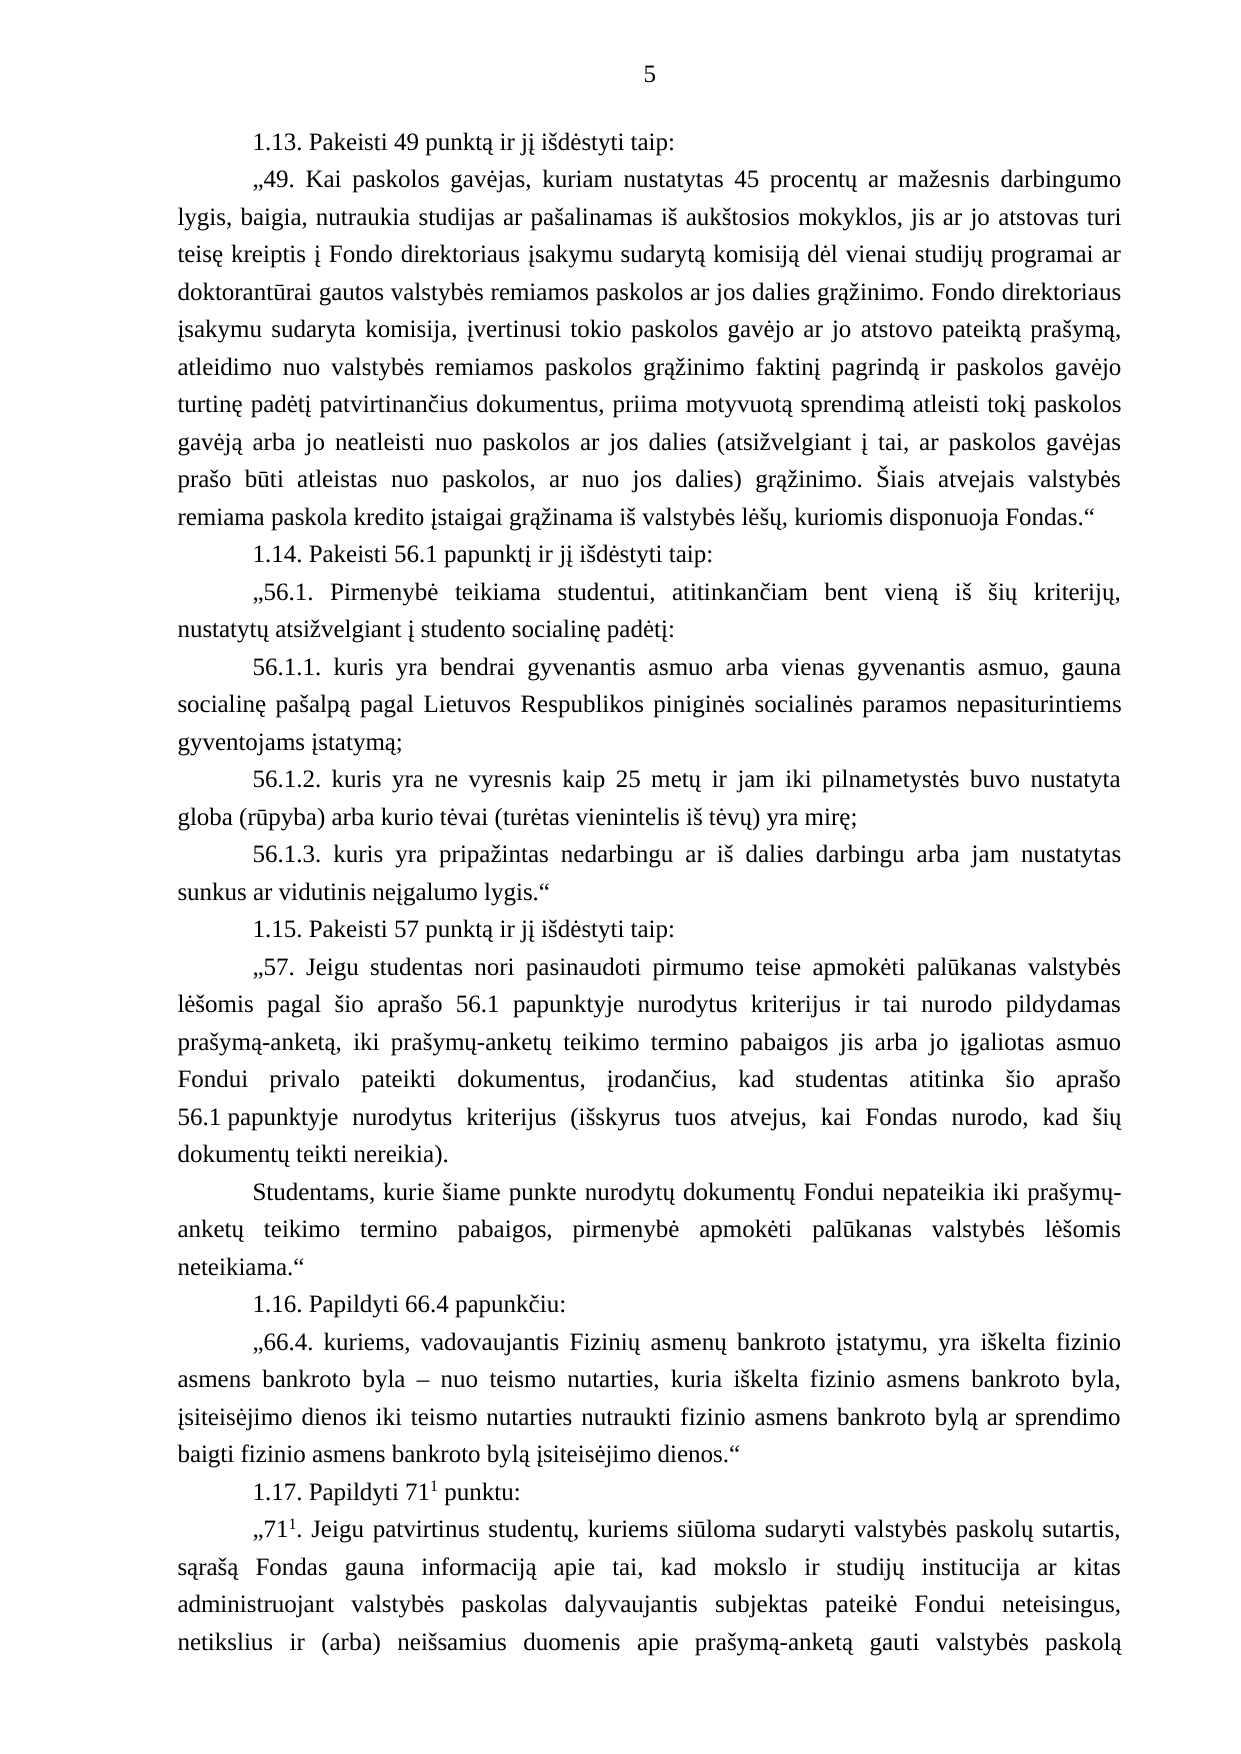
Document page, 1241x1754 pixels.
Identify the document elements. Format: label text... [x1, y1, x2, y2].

text 56.1.2. kuris yra ne vyresnis kaip 25 metų ir jam iki pilnametystės buvo nustatyta globa (rūpyba) arba kurio tėvai (turėtas vienintelis iš tėvų) yra mirę; [177, 756, 1122, 831]
text Studentams, kurie šiame punkte nurodytų dokumentų Fondui nepateikia iki prašymų-anketų teikimo termino pabaigos, pirmenybė apmokėti palūkanas valstybės lėšomis neteikiama.“ [177, 1168, 1122, 1281]
text 1.16. Papildyti 66.4 papunkčiu: [177, 1281, 1122, 1318]
text 56.1.3. kuris yra pripažintas nedarbingu ar iš dalies darbingu arba jam nustatytas sunkus ar vidutinis neįgalumo lygis.“ [177, 831, 1122, 906]
text 1.13. Pakeisti 49 punktą ir jį išdėstyti taip: [177, 118, 1122, 156]
text „66.4. kuriems, vadovaujantis Fizinių asmenų bankroto įstatymu, yra iškelta fizinio asmens bankroto byla – nuo teismo nutarties, kuria iškelta fizinio asmens bankroto byla, įsiteisėjimo dienos iki teismo nutarties nutraukti fizinio asmens bankroto bylą ar sprendimo baigti fizinio asmens bankroto bylą įsiteisėjimo dienos.“ [177, 1318, 1122, 1468]
text 1.17. Papildyti 711 punktu: [177, 1468, 1122, 1506]
text „57. Jeigu studentas nori pasinaudoti pirmumo teise apmokėti palūkanas valstybės lėšomis pagal šio aprašo 56.1 papunktyje nurodytus kriterijus ir tai nurodo pildydamas prašymą-anketą, iki prašymų-anketų teikimo termino pabaigos jis arba jo įgaliotas asmuo Fondui privalo pateikti dokumentus, įrodančius, kad studentas atitinka šio aprašo 56.1 papunktyje nurodytus kriterijus (išskyrus tuos atvejus, kai Fondas nurodo, kad šių dokumentų teikti nereikia). [177, 943, 1122, 1168]
text 1.15. Pakeisti 57 punktą ir jį išdėstyti taip: [177, 906, 1122, 943]
text 56.1.1. kuris yra bendrai gyvenantis asmuo arba vienas gyvenantis asmuo, gauna socialinę pašalpą pagal Lietuvos Respublikos piniginės socialinės paramos nepasiturintiems gyventojams įstatymą; [177, 643, 1122, 756]
text „49. Kai paskolos gavėjas, kuriam nustatytas 45 procentų ar mažesnis darbingumo lygis, baigia, nutraukia studijas ar pašalinamas iš aukštosios mokyklos, jis ar jo atstovas turi teisę kreiptis į Fondo direktoriaus įsakymu sudarytą komisiją dėl vienai studijų programai ar doktorantūrai gautos valstybės remiamos paskolos ar jos dalies grąžinimo. Fondo direktoriaus įsakymu sudaryta komisija, įvertinusi tokio paskolos gavėjo ar jo atstovo pateiktą prašymą, atleidimo nuo valstybės remiamos paskolos grąžinimo faktinį pagrindą ir paskolos gavėjo turtinę padėtį patvirtinančius dokumentus, priima motyvuotą sprendimą atleisti tokį paskolos gavėją arba jo neatleisti nuo paskolos ar jos dalies (atsižvelgiant į tai, ar paskolos gavėjas prašo būti atleistas nuo paskolos, ar nuo jos dalies) grąžinimo. Šiais atvejais valstybės remiama paskola kredito įstaigai grąžinama iš valstybės lėšų, kuriomis disponuoja Fondas.“ [177, 156, 1122, 531]
text „56.1. Pirmenybė teikiama studentui, atitinkančiam bent vieną iš šių kriterijų, nustatytų atsižvelgiant į studento socialinę padėtį: [177, 568, 1122, 643]
text „711. Jeigu patvirtinus studentų, kuriems siūloma sudaryti valstybės paskolų sutartis, sąrašą Fondas gauna informaciją apie tai, kad mokslo ir studijų institucija ar kitas administruojant valstybės paskolas dalyvaujantis subjektas pateikė Fondui neteisingus, netikslius ir (arba) neišsamius duomenis apie prašymą-anketą gauti valstybės paskolą [177, 1506, 1122, 1656]
text 1.14. Pakeisti 56.1 papunktį ir jį išdėstyti taip: [177, 531, 1122, 568]
